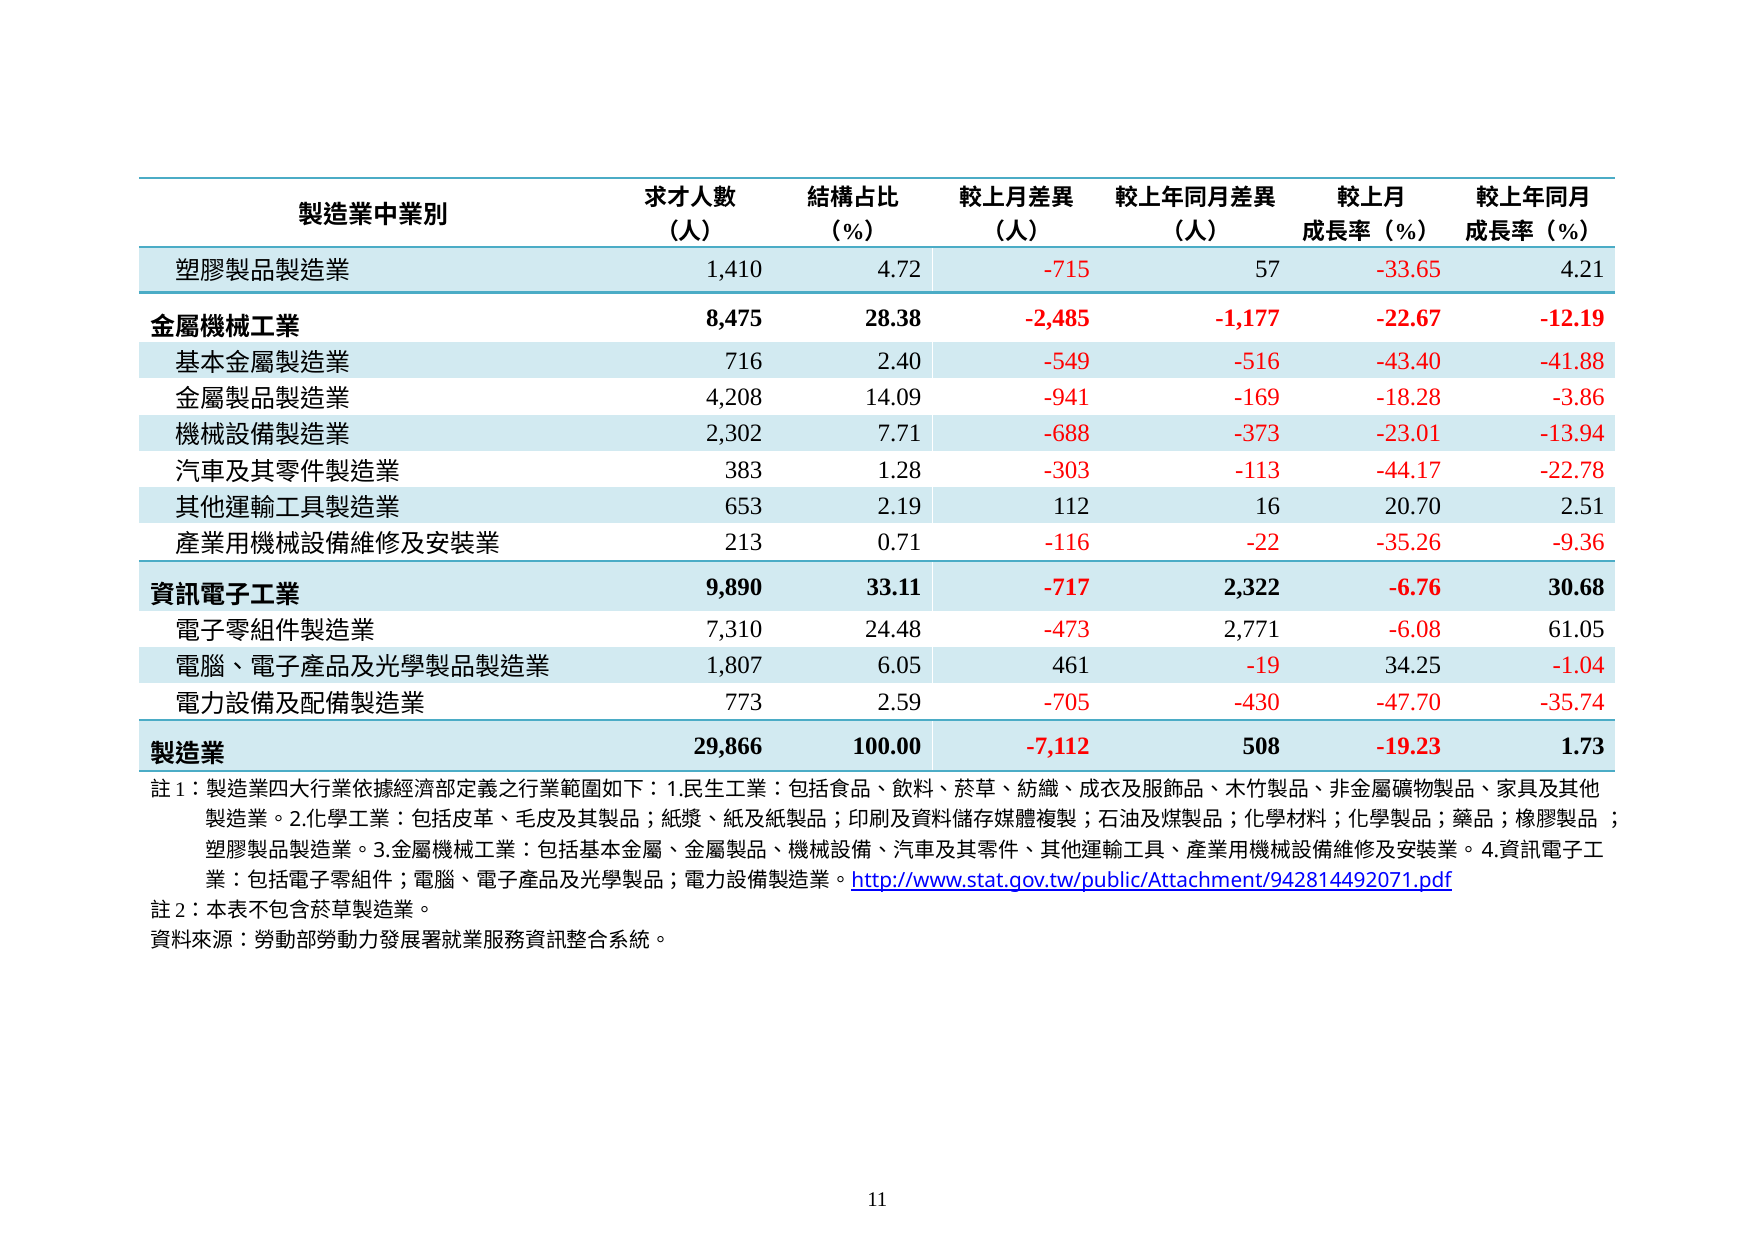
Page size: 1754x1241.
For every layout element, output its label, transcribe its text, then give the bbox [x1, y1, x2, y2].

table_cell -516 [1101, 342, 1291, 378]
table_cell 6.05 [773, 647, 932, 683]
table_cell 基本金屬製造業 [139, 342, 607, 378]
table_cell 16 [1101, 487, 1291, 523]
table_cell 383 [607, 451, 773, 487]
table_cell 4.72 [773, 248, 932, 291]
table_cell 0.71 [773, 524, 932, 560]
table_cell 其他運輸工具製造業 [139, 487, 607, 523]
table_cell -7,112 [933, 721, 1101, 770]
table_cell 9,890 [607, 562, 773, 611]
table_cell 653 [607, 487, 773, 523]
table_cell -473 [933, 611, 1101, 647]
table_cell -47.70 [1291, 683, 1452, 719]
table_cell 508 [1101, 721, 1291, 770]
table_header 較上月 成長率（%） [1291, 179, 1452, 246]
table_cell -1.04 [1452, 647, 1615, 683]
table_cell -549 [933, 342, 1101, 378]
table_cell -715 [933, 248, 1101, 291]
table_cell 7.71 [773, 415, 932, 451]
text 資料來源：勞動部勞動力發展署就業服務資訊整合系統。 [150, 924, 1604, 954]
table_cell 461 [933, 647, 1101, 683]
table_cell -116 [933, 524, 1101, 560]
table_cell 34.25 [1291, 647, 1452, 683]
table_cell -18.28 [1291, 379, 1452, 415]
table_cell -3.86 [1452, 379, 1615, 415]
table_cell 2.40 [773, 342, 932, 378]
table_cell 機械設備製造業 [139, 415, 607, 451]
table_cell 2.51 [1452, 487, 1615, 523]
table_cell 100.00 [773, 721, 932, 770]
table_cell -6.08 [1291, 611, 1452, 647]
table_cell 112 [933, 487, 1101, 523]
table_cell -19.23 [1291, 721, 1452, 770]
table_cell -303 [933, 451, 1101, 487]
table_header 求才人數 （人） [607, 179, 773, 246]
table_cell -41.88 [1452, 342, 1615, 378]
table_cell 電子零組件製造業 [139, 611, 607, 647]
table_cell -13.94 [1452, 415, 1615, 451]
table_cell 20.70 [1291, 487, 1452, 523]
table_cell 61.05 [1452, 611, 1615, 647]
text 註1：製造業四大行業依據經濟部定義之行業範圍如下：1.民生工業：包括食品、飲料、菸草、紡織、成衣及服飾品、木竹製品、非金屬礦物製品、家具及其他製造業。2.化學工業：包括皮革、毛皮及其製品；紙漿、紙及紙製品；印刷及資料儲存媒體複製；石油及煤製品；化學材料；化學製品；藥品；橡膠製品；塑膠製品製造業。3.金屬機械工業：包括基本金屬、金屬製品、機械設備、汽車及其零件、其他運輸工具、產業用機械設備維修及安裝業。4.資訊電子工業：包括電子零組件；電腦、電子產品及光學製品；電力設備製造業。http://www.stat.gov.tw/public/Attachment/942814492071.pdf [150, 772, 1604, 893]
table_header 較上年同月 成長率（%） [1452, 179, 1615, 246]
table_cell -33.65 [1291, 248, 1452, 291]
table_cell -941 [933, 379, 1101, 415]
table_cell -23.01 [1291, 415, 1452, 451]
table_cell -12.19 [1452, 294, 1615, 342]
table_cell 57 [1101, 248, 1291, 291]
table_cell 2,302 [607, 415, 773, 451]
table_cell -22.67 [1291, 294, 1452, 342]
table_cell -22.78 [1452, 451, 1615, 487]
table_cell -9.36 [1452, 524, 1615, 560]
table_cell 2.19 [773, 487, 932, 523]
table_header 較上年同月差異 （人） [1101, 179, 1291, 246]
text 註2：本表不包含菸草製造業。 [150, 893, 1604, 924]
table_cell 2.59 [773, 683, 932, 719]
table_cell 716 [607, 342, 773, 378]
table_cell 金屬製品製造業 [139, 379, 607, 415]
table_cell 1.28 [773, 451, 932, 487]
table_cell 4.21 [1452, 248, 1615, 291]
table_cell 1,410 [607, 248, 773, 291]
table_cell 汽車及其零件製造業 [139, 451, 607, 487]
table_cell 24.48 [773, 611, 932, 647]
table_cell 14.09 [773, 379, 932, 415]
table_cell -717 [933, 562, 1101, 611]
table_cell -1,177 [1101, 294, 1291, 342]
table_cell -688 [933, 415, 1101, 451]
table_cell 金屬機械工業 [139, 294, 607, 342]
table_cell 製造業 [139, 721, 607, 770]
table_cell 產業用機械設備維修及安裝業 [139, 524, 607, 560]
table_cell -22 [1101, 524, 1291, 560]
table_cell 8,475 [607, 294, 773, 342]
table_cell -373 [1101, 415, 1291, 451]
table_cell 2,322 [1101, 562, 1291, 611]
table_cell 213 [607, 524, 773, 560]
table_header 較上月差異 （人） [933, 179, 1101, 246]
table_cell -169 [1101, 379, 1291, 415]
table_cell 1,807 [607, 647, 773, 683]
table_cell 電腦、電子產品及光學製品製造業 [139, 647, 607, 683]
table_cell 電力設備及配備製造業 [139, 683, 607, 719]
table_cell -35.74 [1452, 683, 1615, 719]
table_cell -35.26 [1291, 524, 1452, 560]
table_cell -705 [933, 683, 1101, 719]
table_cell -430 [1101, 683, 1291, 719]
table_cell -6.76 [1291, 562, 1452, 611]
table_header 製造業中業別 [139, 179, 607, 246]
table_cell 773 [607, 683, 773, 719]
table_cell -2,485 [933, 294, 1101, 342]
table_cell 29,866 [607, 721, 773, 770]
table_cell -19 [1101, 647, 1291, 683]
table_cell 33.11 [773, 562, 932, 611]
table_cell -113 [1101, 451, 1291, 487]
table_header 結構占比 （%） [773, 179, 932, 246]
table_cell 28.38 [773, 294, 932, 342]
table_cell 資訊電子工業 [139, 562, 607, 611]
table_cell 7,310 [607, 611, 773, 647]
table_cell 30.68 [1452, 562, 1615, 611]
table_cell 1.73 [1452, 721, 1615, 770]
table_cell 2,771 [1101, 611, 1291, 647]
table_cell 塑膠製品製造業 [139, 248, 607, 291]
table_cell -44.17 [1291, 451, 1452, 487]
table_cell 4,208 [607, 379, 773, 415]
table_cell -43.40 [1291, 342, 1452, 378]
